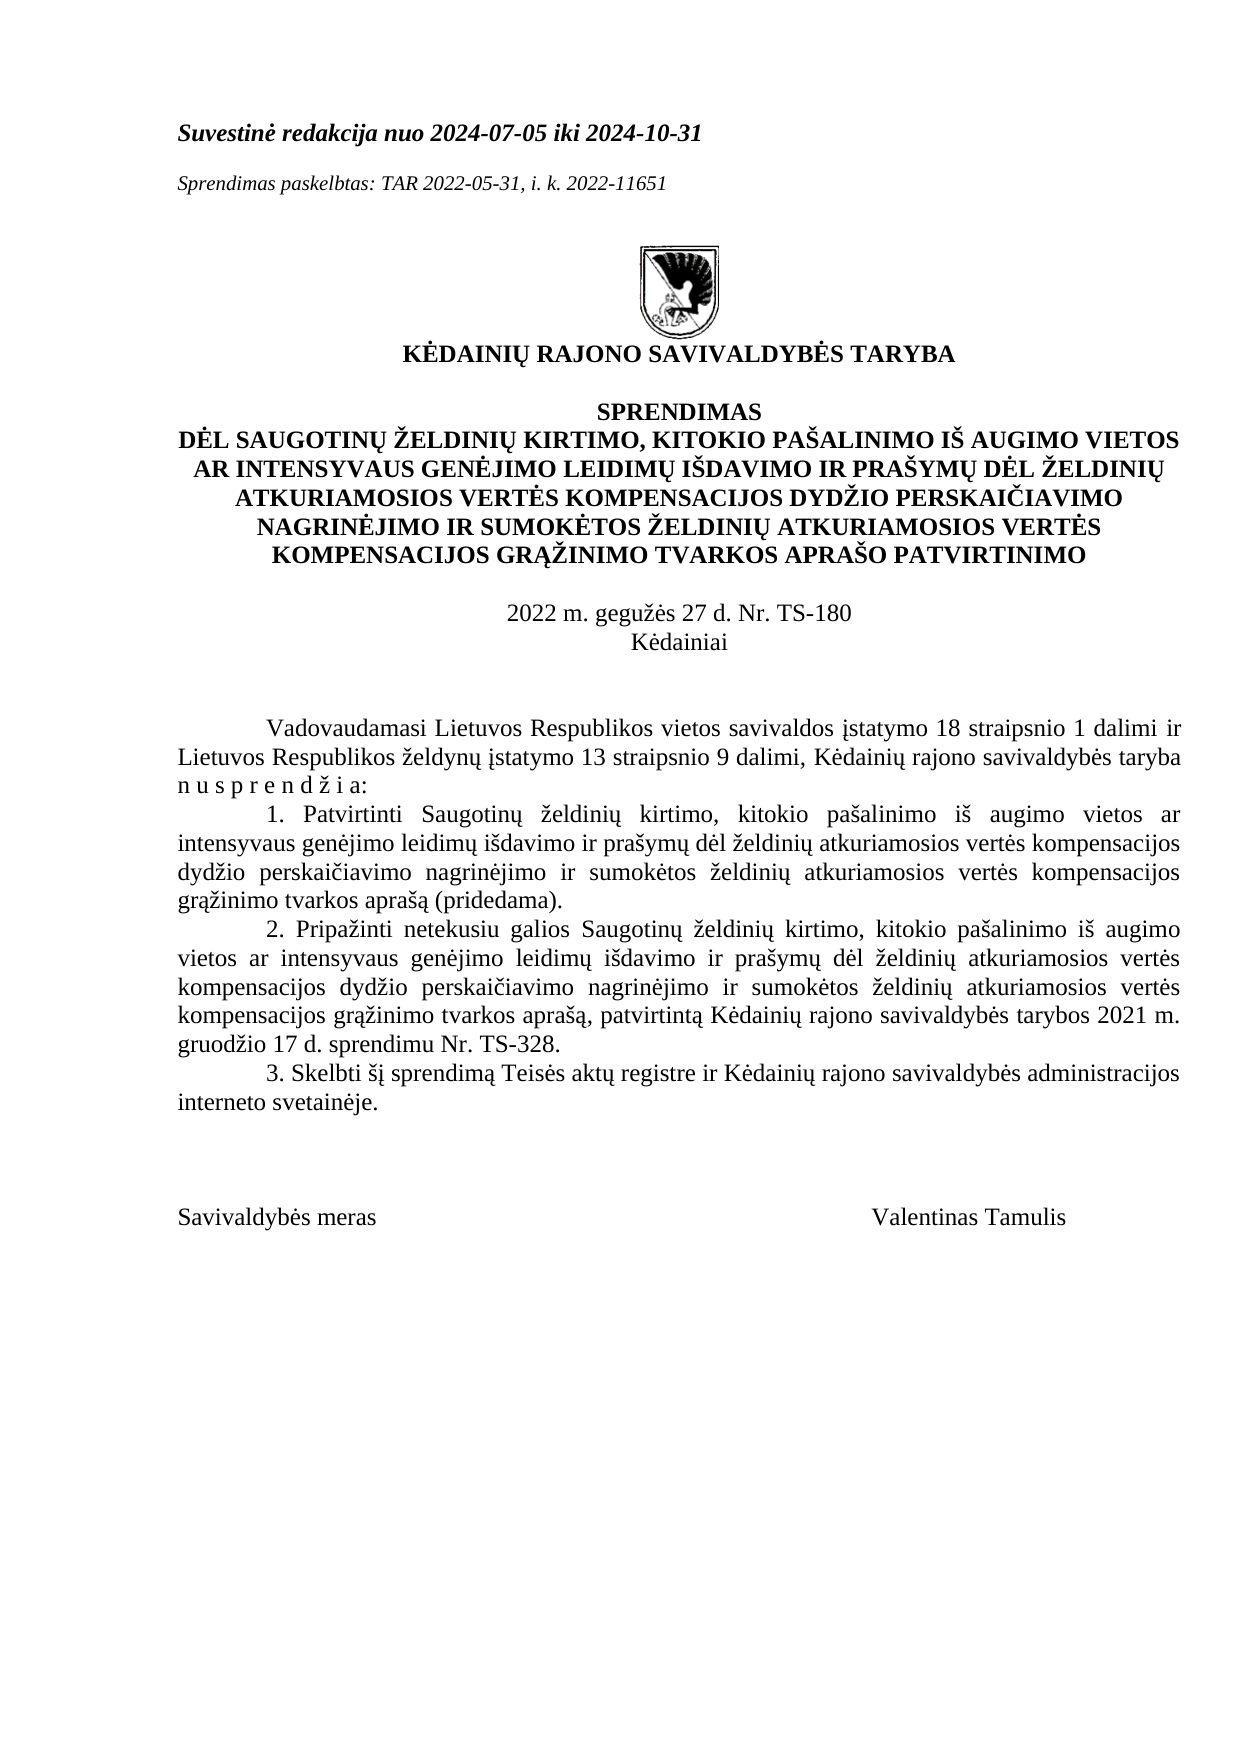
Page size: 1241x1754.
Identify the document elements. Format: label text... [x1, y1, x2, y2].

text DĖL SAUGOTINŲ ŽELDINIŲ KIRTIMO, KITOKIO PAŠALINIMO IŠ AUGIMO VIETOS AR INTENSYVAUS GENĖJIMO LEIDIMŲ IŠDAVIMO IR PRAŠYMŲ DĖL ŽELDINIŲ ATKURIAMOSIOS VERTĖS KOMPENSACIJOS DYDŽIO PERSKAIČIAVIMO NAGRINĖJIMO IR SUMOKĖTOS ŽELDINIŲ ATKURIAMOSIOS VERTĖS KOMPENSACIJOS GRĄŽINIMO TVARKOS APRAŠO PATVIRTINIMO [177, 426, 1181, 569]
text Suvestinė redakcija nuo 2024-07-05 iki 2024-10-31 [177, 118, 1181, 147]
text 1. Patvirtinti Saugotinų želdinių kirtimo, kitokio pašalinimo iš augimo vietos ar intensyvaus genėjimo leidimų išdavimo ir prašymų dėl želdinių atkuriamosios vertės kompensacijos dydžio perskaičiavimo nagrinėjimo ir sumokėtos želdinių atkuriamosios vertės kompensacijos grąžinimo tvarkos aprašą (pridedama). [177, 799, 1181, 914]
text Sprendimas paskelbtas: TAR 2022-05-31, i. k. 2022-11651 [177, 171, 1181, 195]
text Savivaldybės meras Valentinas Tamulis [177, 1202, 1181, 1231]
text 3. Skelbti šį sprendimą Teisės aktų registre ir Kėdainių rajono savivaldybės administracijos interneto svetainėje. [177, 1058, 1181, 1116]
text SPRENDIMAS [177, 397, 1181, 426]
text Kėdainiai [177, 627, 1181, 656]
text 2. Pripažinti netekusiu galios Saugotinų želdinių kirtimo, kitokio pašalinimo iš augimo vietos ar intensyvaus genėjimo leidimų išdavimo ir prašymų dėl želdinių atkuriamosios vertės kompensacijos dydžio perskaičiavimo nagrinėjimo ir sumokėtos želdinių atkuriamosios vertės kompensacijos grąžinimo tvarkos aprašą, patvirtintą Kėdainių rajono savivaldybės tarybos 2021 m. gruodžio 17 d. sprendimu Nr. TS-328. [177, 914, 1181, 1058]
text 2022 m. gegužės 27 d. Nr. TS-180 [177, 598, 1181, 627]
text Vadovaudamasi Lietuvos Respublikos vietos savivaldos įstatymo 18 straipsnio 1 dalimi ir Lietuvos Respublikos želdynų įstatymo 13 straipsnio 9 dalimi, Kėdainių rajono savivaldybės taryba n u s p r e n d ž i a: [177, 713, 1181, 799]
text KĖDAINIŲ RAJONO SAVIVALDYBĖS TARYBA [177, 339, 1181, 368]
